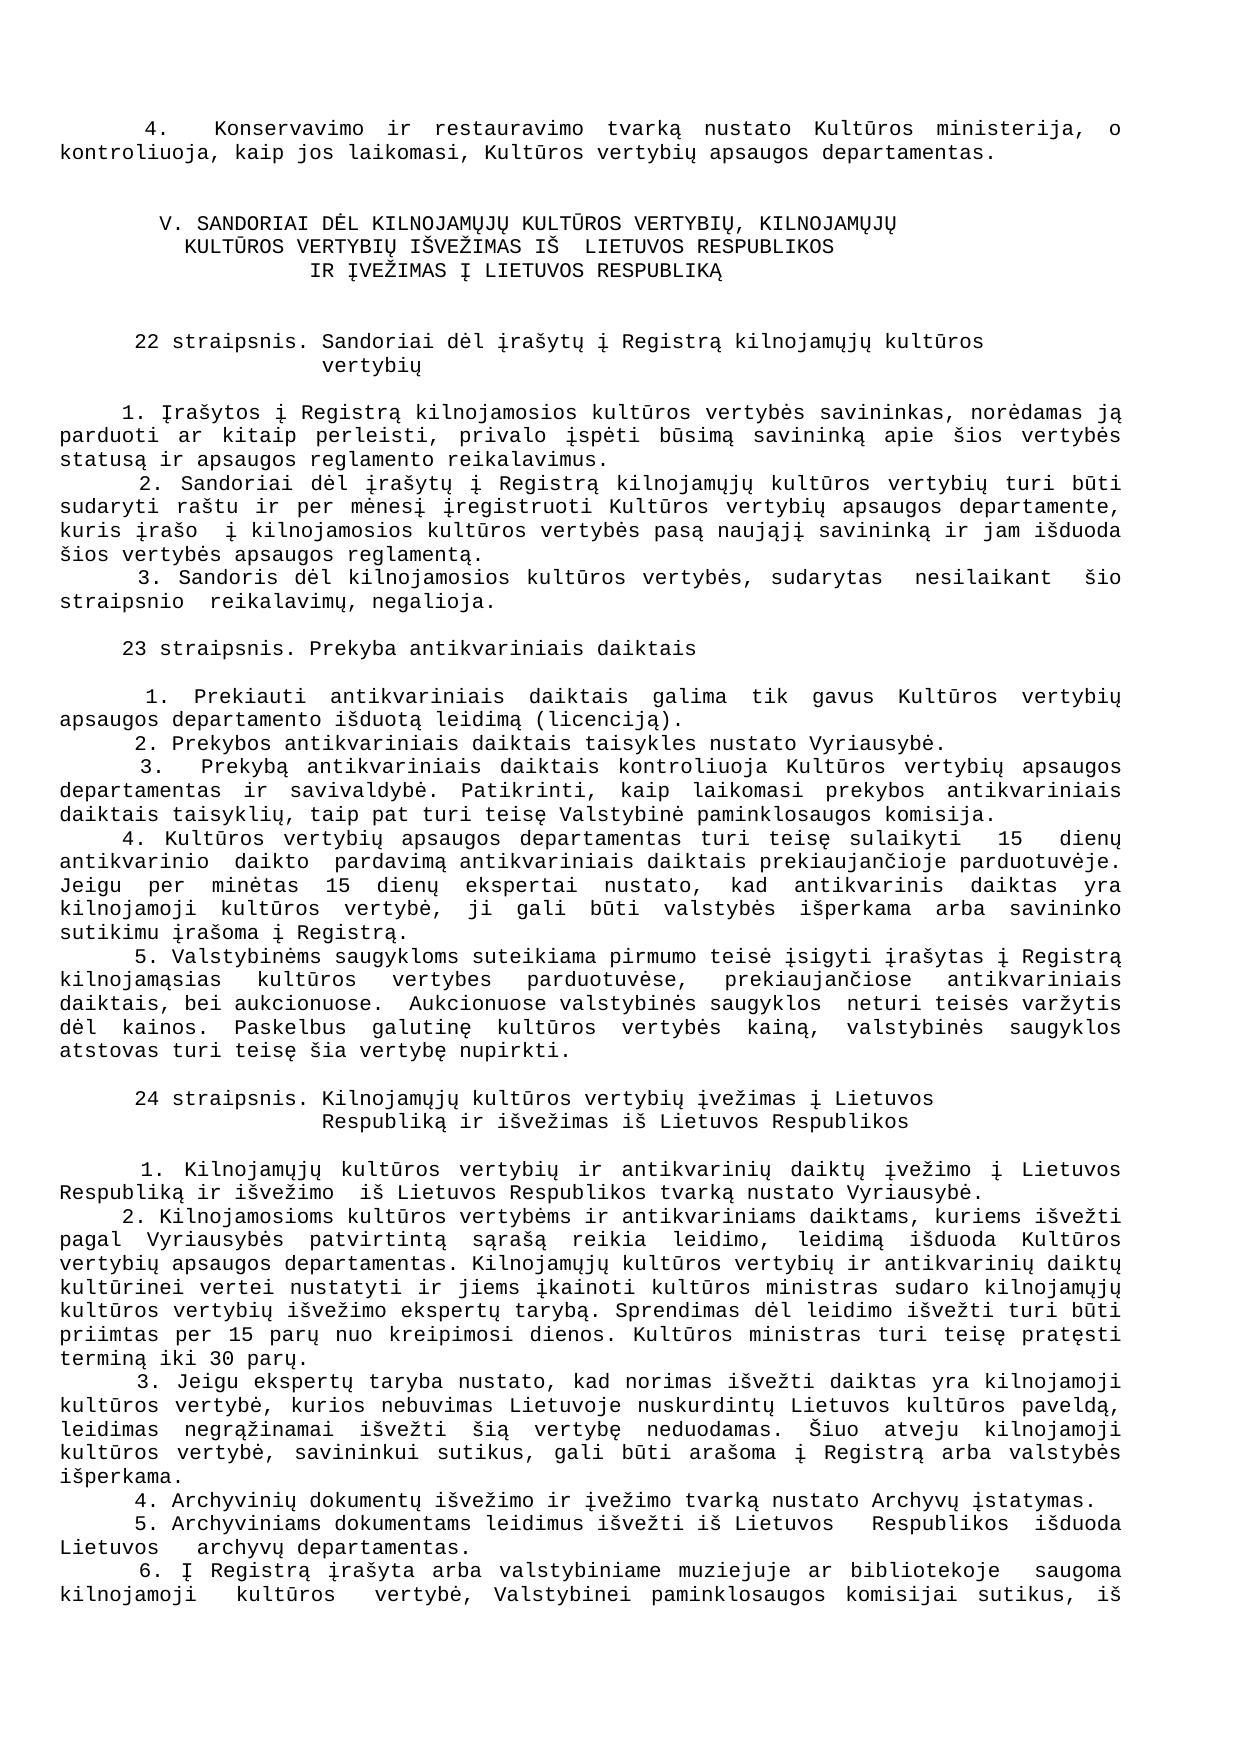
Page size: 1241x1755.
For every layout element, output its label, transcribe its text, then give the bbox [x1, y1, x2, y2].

text 5. Archyviniams dokumentams leidimus išvežti iš Lietuvos Respublikos išduoda Lietuvos archyvų departamentas. [59, 1513, 1122, 1561]
text IR ĮVEŽIMAS Į LIETUVOS RESPUBLIKĄ [59, 260, 1122, 284]
text 4. Konservavimo ir restauravimo tvarką nustato Kultūros ministerija, o kontroliuoja, kaip jos laikomasi, Kultūros vertybių apsaugos departamentas. [59, 118, 1122, 165]
text 3. Jeigu ekspertų taryba nustato, kad norimas išvežti daiktas yra kilnojamoji kultūros vertybė, kurios nebuvimas Lietuvoje nuskurdintų Lietuvos kultūros paveldą, leidimas negrąžinamai išvežti šią vertybę neduodamas. Šiuo atveju kilnojamoji kultūros vertybė, savininkui sutikus, gali būti arašoma į Registrą arba valstybės išperkama. [59, 1371, 1122, 1489]
text 3. Prekybą antikvariniais daiktais kontroliuoja Kultūros vertybių apsaugos departamentas ir savivaldybė. Patikrinti, kaip laikomasi prekybos antikvariniais daiktais taisyklių, taip pat turi teisę Valstybinė paminklosaugos komisija. [59, 757, 1122, 827]
text 2. Sandoriai dėl įrašytų į Registrą kilnojamųjų kultūros vertybių turi būti sudaryti raštu ir per mėnesį įregistruoti Kultūros vertybių apsaugos departamente, kuris įrašo į kilnojamosios kultūros vertybės pasą naująjį savininką ir jam išduoda šios vertybės apsaugos reglamentą. [59, 473, 1122, 567]
text 4. Archyvinių dokumentų išvežimo ir įvežimo tvarką nustato Archyvų įstatymas. [59, 1489, 1122, 1513]
text 24 straipsnis. Kilnojamųjų kultūros vertybių įvežimas į Lietuvos [59, 1088, 1122, 1111]
text 1. Kilnojamųjų kultūros vertybių ir antikvarinių daiktų įvežimo į Lietuvos Respubliką ir išvežimo iš Lietuvos Respublikos tvarką nustato Vyriausybė. [59, 1158, 1122, 1206]
text 1. Įrašytos į Registrą kilnojamosios kultūros vertybės savininkas, norėdamas ją parduoti ar kitaip perleisti, privalo įspėti būsimą savininką apie šios vertybės statusą ir apsaugos reglamento reikalavimus. [59, 402, 1122, 473]
text 3. Sandoris dėl kilnojamosios kultūros vertybės, sudarytas nesilaikant šio straipsnio reikalavimų, negalioja. [59, 567, 1122, 615]
text vertybių [59, 354, 1122, 378]
text 22 straipsnis. Sandoriai dėl įrašytų į Registrą kilnojamųjų kultūros [59, 331, 1122, 354]
text 2. Prekybos antikvariniais daiktais taisykles nustato Vyriausybė. [59, 733, 1122, 757]
text KULTŪROS VERTYBIŲ IŠVEŽIMAS IŠ LIETUVOS RESPUBLIKOS [59, 236, 1122, 260]
text 23 straipsnis. Prekyba antikvariniais daiktais [59, 638, 1122, 662]
text 1. Prekiauti antikvariniais daiktais galima tik gavus Kultūros vertybių apsaugos departamento išduotą leidimą (licenciją). [59, 686, 1122, 733]
text 4. Kultūros vertybių apsaugos departamentas turi teisę sulaikyti 15 dienų antikvarinio daikto pardavimą antikvariniais daiktais prekiaujančioje parduotuvėje. Jeigu per minėtas 15 dienų ekspertai nustato, kad antikvarinis daiktas yra kilnojamoji kultūros vertybė, ji gali būti valstybės išperkama arba savininko sutikimu įrašoma į Registrą. [59, 827, 1122, 946]
text 5. Valstybinėms saugykloms suteikiama pirmumo teisė įsigyti įrašytas į Registrą kilnojamąsias kultūros vertybes parduotuvėse, prekiaujančiose antikvariniais daiktais, bei aukcionuose. Aukcionuose valstybinės saugyklos neturi teisės varžytis dėl kainos. Paskelbus galutinę kultūros vertybės kainą, valstybinės saugyklos atstovas turi teisę šia vertybę nupirkti. [59, 946, 1122, 1064]
text 6. Į Registrą įrašyta arba valstybiniame muziejuje ar bibliotekoje saugoma kilnojamoji kultūros vertybė, Valstybinei paminklosaugos komisijai sutikus, iš [59, 1561, 1122, 1608]
text V. SANDORIAI DĖL KILNOJAMŲJŲ KULTŪROS VERTYBIŲ, KILNOJAMŲJŲ [59, 213, 1122, 236]
text Respubliką ir išvežimas iš Lietuvos Respublikos [59, 1111, 1122, 1135]
text 2. Kilnojamosioms kultūros vertybėms ir antikvariniams daiktams, kuriems išvežti pagal Vyriausybės patvirtintą sąrašą reikia leidimo, leidimą išduoda Kultūros vertybių apsaugos departamentas. Kilnojamųjų kultūros vertybių ir antikvarinių daiktų kultūrinei vertei nustatyti ir jiems įkainoti kultūros ministras sudaro kilnojamųjų kultūros vertybių išvežimo ekspertų tarybą. Sprendimas dėl leidimo išvežti turi būti priimtas per 15 parų nuo kreipimosi dienos. Kultūros ministras turi teisę pratęsti terminą iki 30 parų. [59, 1206, 1122, 1371]
